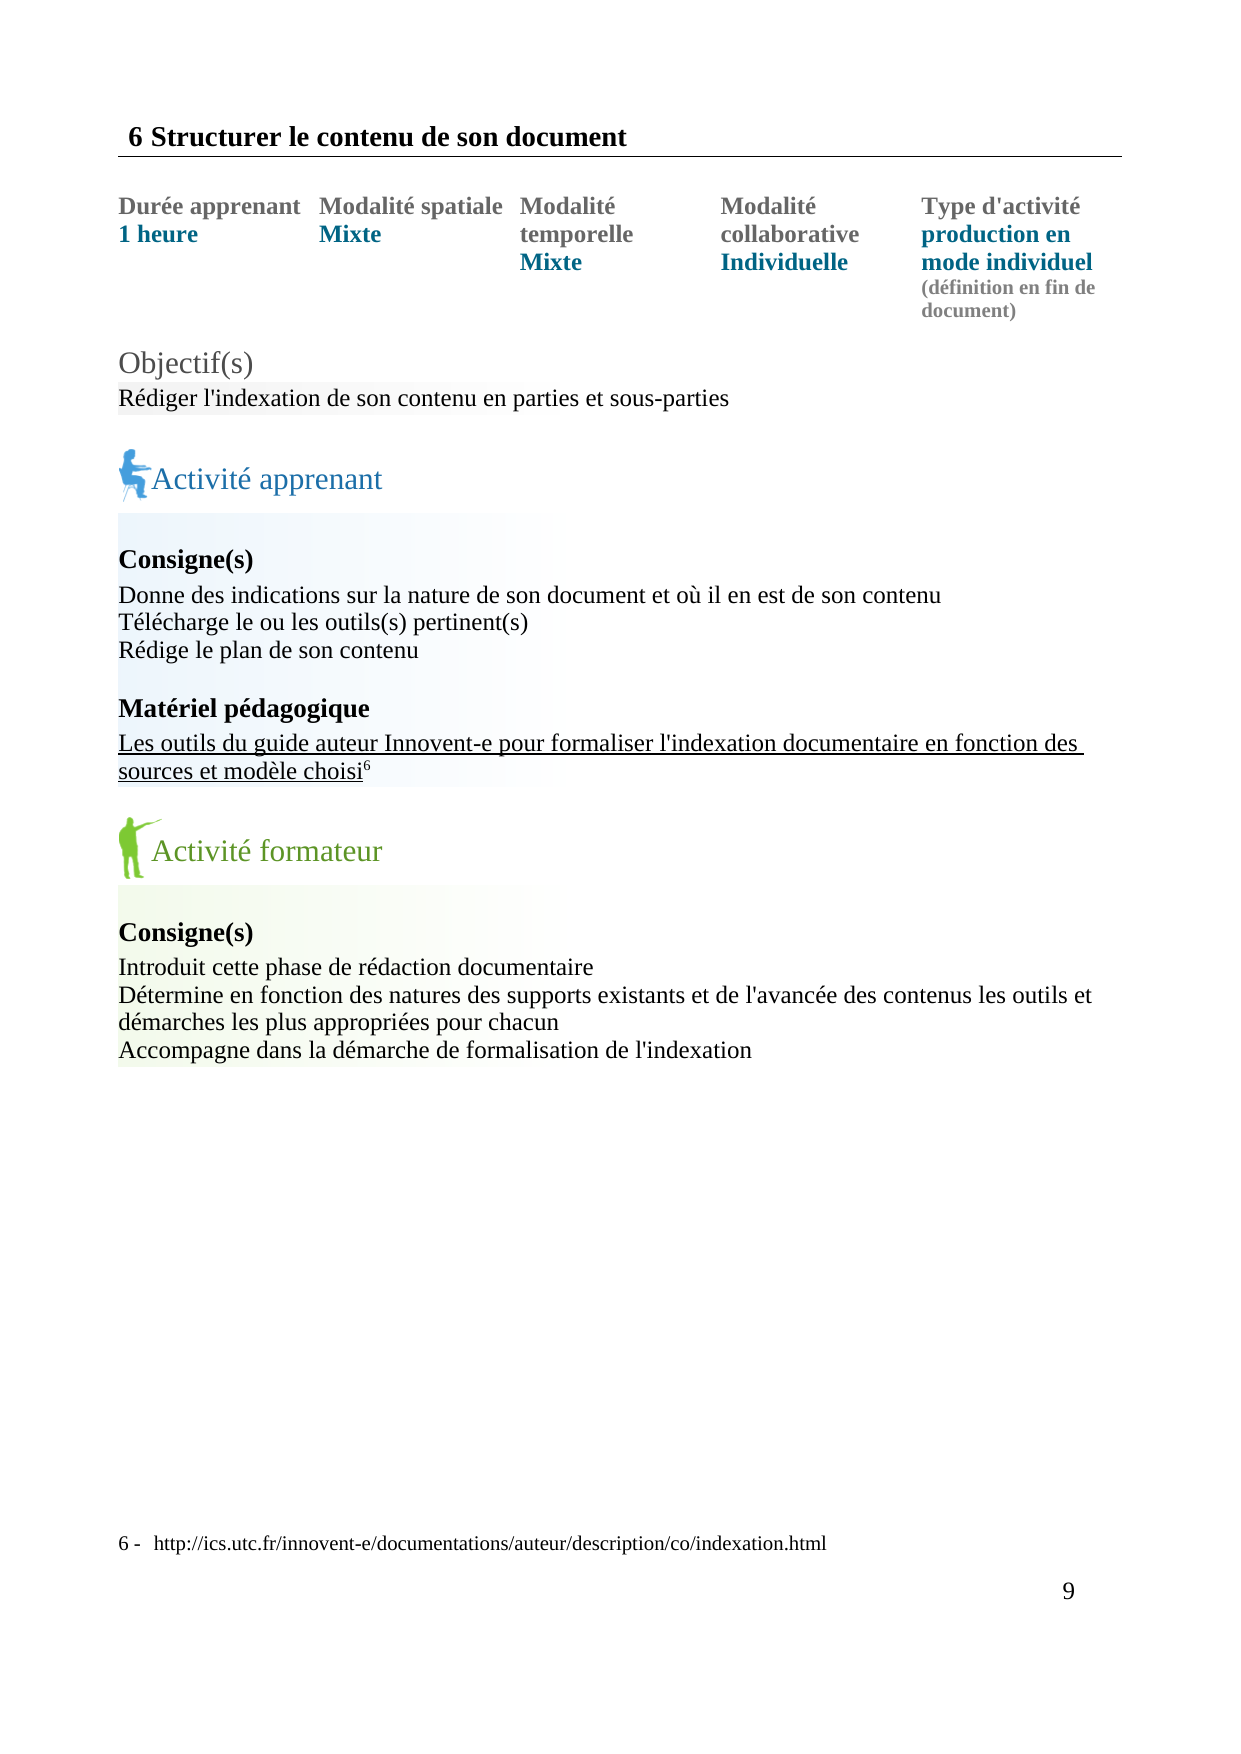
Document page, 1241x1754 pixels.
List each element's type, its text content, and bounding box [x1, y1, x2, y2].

text Donne des indications sur la nature de son document et où il en est de son contenu [118, 581, 1122, 608]
text Activité apprenant [119, 442, 1122, 511]
text Activité formateur [119, 814, 1122, 883]
text Consigne(s) [118, 917, 1122, 947]
text Accompagne dans la démarche de formalisation de l'indexation [118, 1036, 1122, 1064]
text http://ics.utc.fr/innovent-e/documentations/auteur/description/co/indexation.html [118, 1531, 1122, 1554]
picture [118, 513, 1123, 787]
text Télécharge le ou les outils(s) pertinent(s) [118, 608, 1122, 636]
text Introduit cette phase de rédaction documentaire [118, 953, 1122, 981]
text Objectif(s) [118, 345, 1122, 380]
table_header Durée apprenant 1 heure [118, 175, 319, 322]
text Matériel pédagogique [118, 693, 1122, 723]
text Les outils du guide auteur Innovent-e pour formaliser l'indexation documentaire en fonction des sources et modèle choisi [118, 729, 1122, 785]
table_header Modalité spatiale Mixte [319, 175, 519, 322]
text Rédige le plan de son contenu [118, 636, 1122, 664]
picture [118, 382, 1123, 415]
text Consigne(s) [118, 545, 1122, 575]
picture [118, 885, 1123, 1067]
text Détermine en fonction des natures des supports existants et de l'avancée des contenus les outils et démarches les plus appropriées pour chacun [118, 981, 1122, 1036]
table_header Type d'activité production en mode individuel (définition en fin de document) [921, 175, 1122, 322]
table_header Modalité collaborative Individuelle [720, 175, 921, 322]
text Rédiger l'indexation de son contenu en parties et sous-parties [118, 384, 1122, 412]
table_header Modalité temporelle Mixte [520, 175, 720, 322]
title Structurer le contenu de son document [118, 118, 1122, 156]
